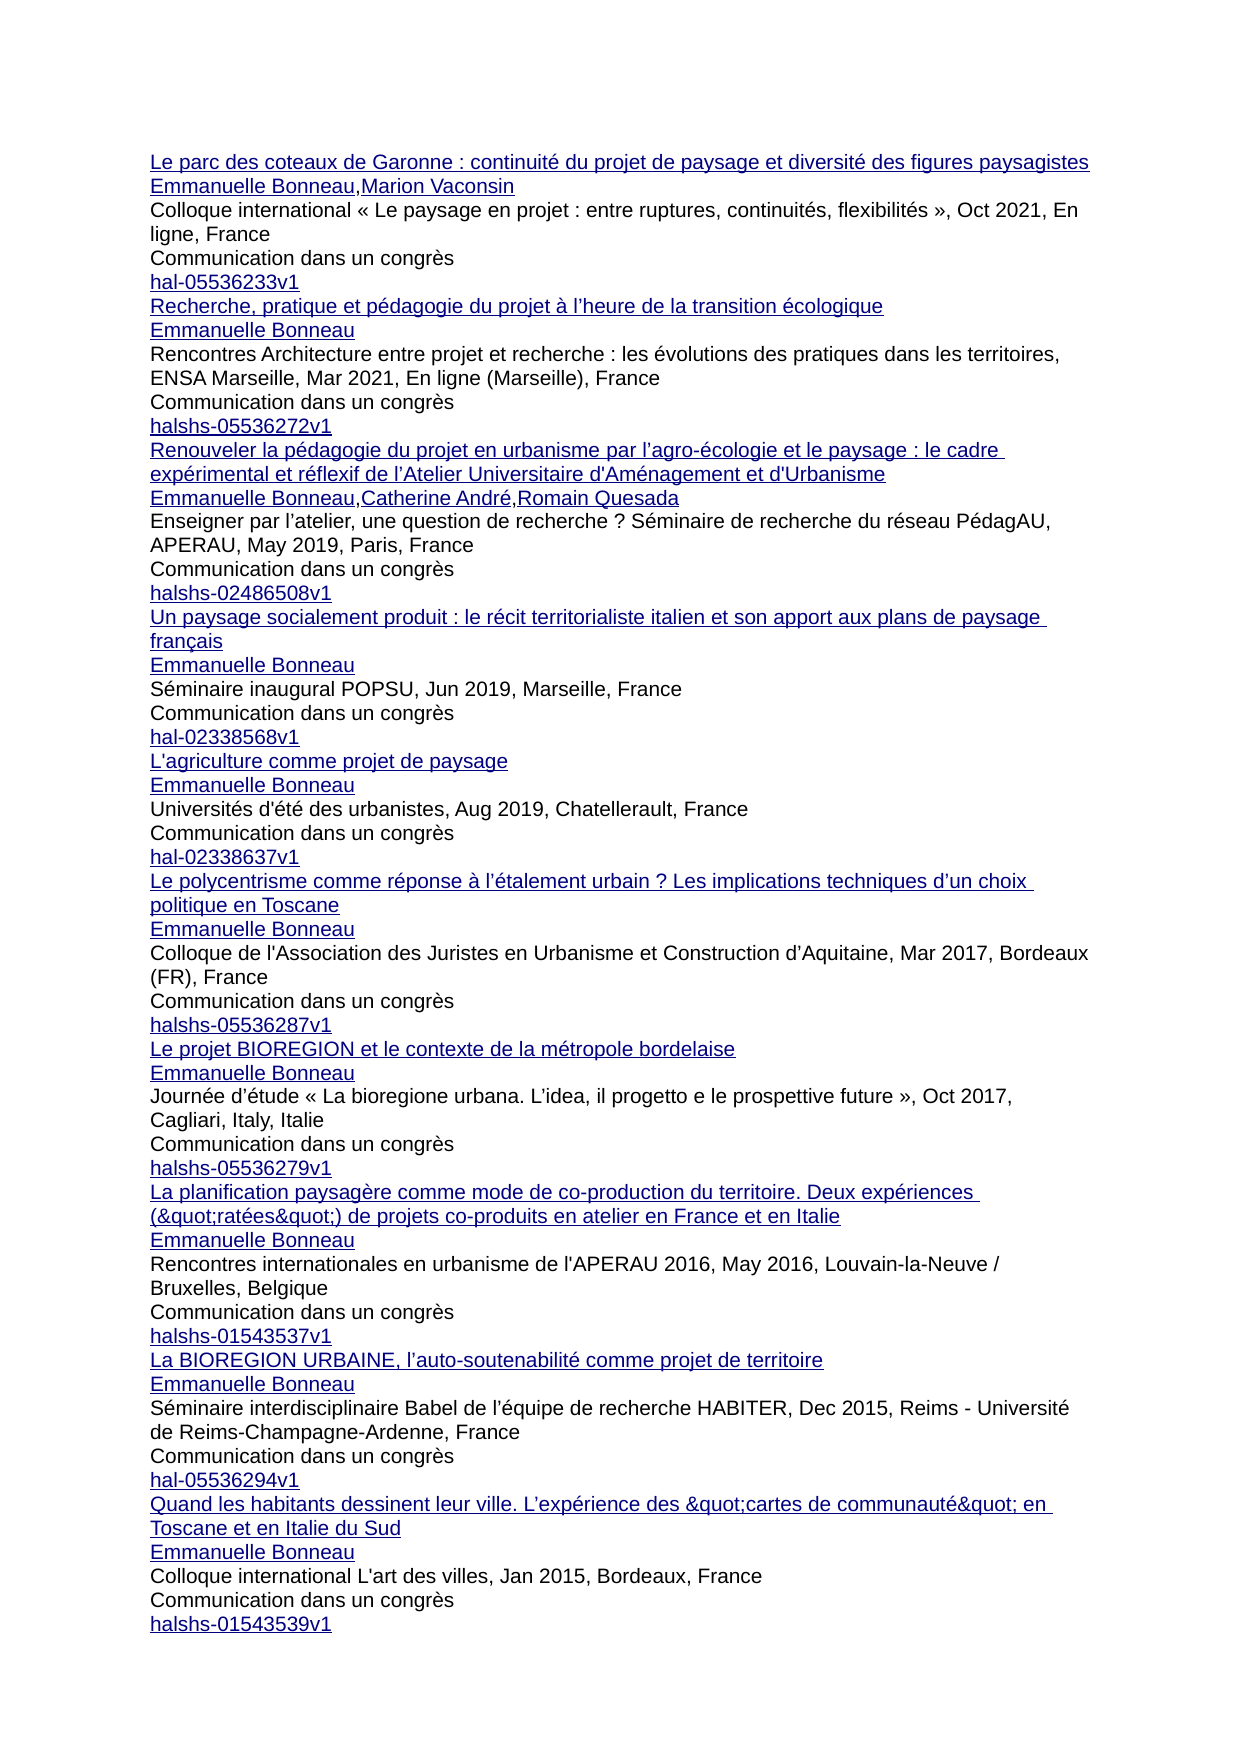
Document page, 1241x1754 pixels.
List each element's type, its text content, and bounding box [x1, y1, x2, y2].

table_cell La BIOREGION URBAINE, l’auto-soutenabilité comme projet de territoire Emmanuelle Bonneau Séminaire interdisciplinaire Babel de l’équipe de recherche HABITER, Dec 2015, Reims - Université de Reims-Champagne-Ardenne, France Communication dans un congrès hal-05536294v1 [150, 1348, 1090, 1492]
table_cell Le polycentrisme comme réponse à l’étalement urbain ? Les implications techniques d’un choix politique en Toscane Emmanuelle Bonneau Colloque de l'Association des Juristes en Urbanisme et Construction d’Aquitaine, Mar 2017, Bordeaux (FR), France Communication dans un congrès halshs-05536287v1 [150, 869, 1090, 1036]
table_cell Renouveler la pédagogie du projet en urbanisme par l’agro-écologie et le paysage : le cadre expérimental et réflexif de l’Atelier Universitaire d'Aménagement et d'Urbanisme Emmanuelle Bonneau,Catherine André,Romain Quesada Enseigner par l’atelier, une question de recherche ? Séminaire de recherche du réseau PédagAU, APERAU, May 2019, Paris, France Communication dans un congrès halshs-02486508v1 [150, 438, 1090, 605]
table_cell Recherche, pratique et pédagogie du projet à l’heure de la transition écologique Emmanuelle Bonneau Rencontres Architecture entre projet et recherche : les évolutions des pratiques dans les territoires, ENSA Marseille, Mar 2021, En ligne (Marseille), France Communication dans un congrès halshs-05536272v1 [150, 294, 1090, 437]
table_cell Un paysage socialement produit : le récit territorialiste italien et son apport aux plans de paysage français Emmanuelle Bonneau Séminaire inaugural POPSU, Jun 2019, Marseille, France Communication dans un congrès hal-02338568v1 [150, 605, 1090, 749]
table_cell Quand les habitants dessinent leur ville. L’expérience des &quot;cartes de communauté&quot; en Toscane et en Italie du Sud Emmanuelle Bonneau Colloque international L'art des villes, Jan 2015, Bordeaux, France Communication dans un congrès halshs-01543539v1 [150, 1492, 1090, 1635]
table_cell L'agriculture comme projet de paysage Emmanuelle Bonneau Universités d'été des urbanistes, Aug 2019, Chatellerault, France Communication dans un congrès hal-02338637v1 [150, 749, 1090, 869]
table_cell Le parc des coteaux de Garonne : continuité du projet de paysage et diversité des figures paysagistes [150, 150, 1090, 171]
table_cell Le projet BIOREGION et le contexte de la métropole bordelaise Emmanuelle Bonneau Journée d’étude « La bioregione urbana. L’idea, il progetto e le prospettive future », Oct 2017, Cagliari, Italy, Italie Communication dans un congrès halshs-05536279v1 [150, 1036, 1090, 1180]
table_cell Emmanuelle Bonneau,Marion Vaconsin Colloque international « Le paysage en projet : entre ruptures, continuités, flexibilités », Oct 2021, En ligne, France Communication dans un congrès hal-05536233v1 [150, 172, 1090, 294]
table_cell La planification paysagère comme mode de co-production du territoire. Deux expériences (&quot;ratées&quot;) de projets co-produits en atelier en France et en Italie Emmanuelle Bonneau Rencontres internationales en urbanisme de l'APERAU 2016, May 2016, Louvain-la-Neuve / Bruxelles, Belgique Communication dans un congrès halshs-01543537v1 [150, 1180, 1090, 1348]
